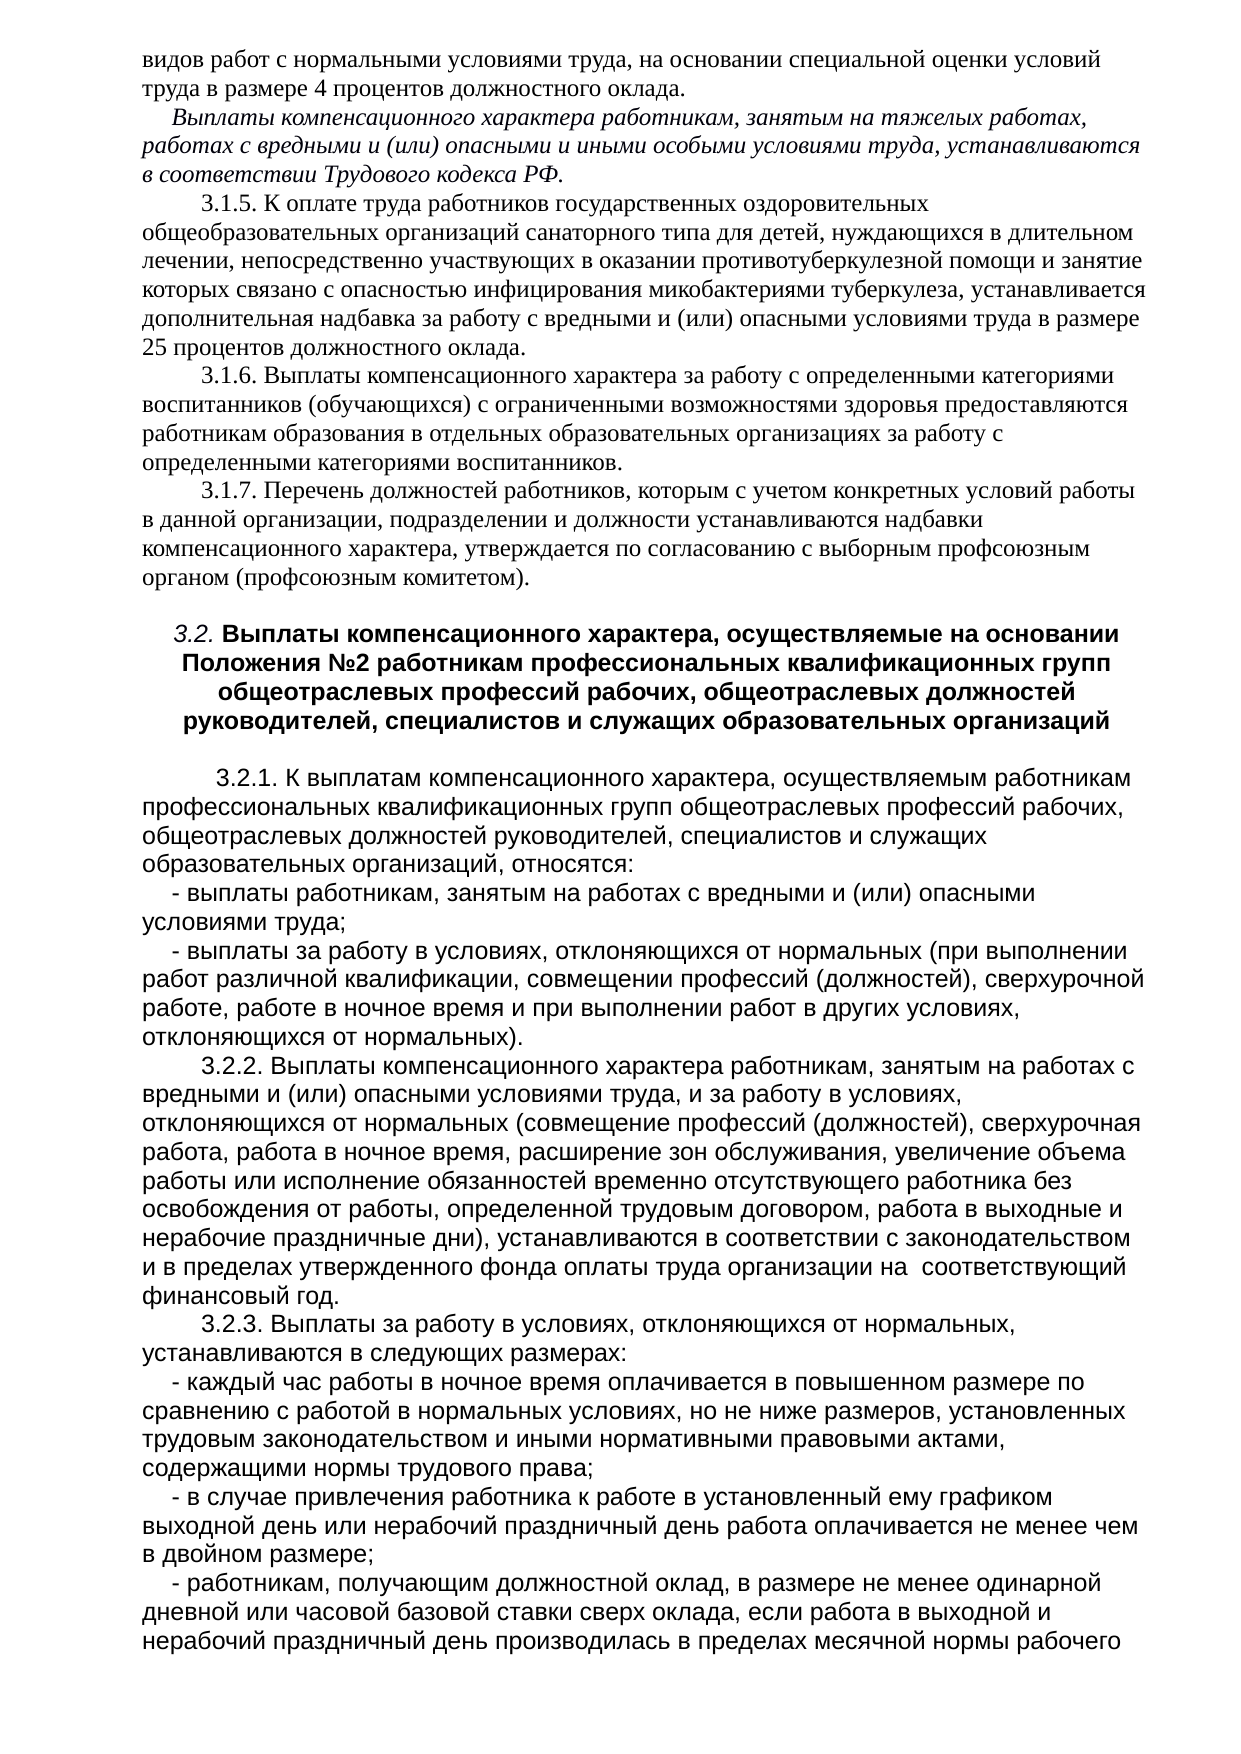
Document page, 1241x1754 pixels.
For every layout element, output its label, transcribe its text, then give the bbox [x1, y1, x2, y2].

text - выплаты работникам, занятым на работах с вредными и (или) опасными условиями труда; [142, 878, 1152, 936]
text 3.2.2. Выплаты компенсационного характера работникам, занятым на работах с вредными и (или) опасными условиями труда, и за работу в условиях, отклоняющихся от нормальных (совмещение профессий (должностей), сверхурочная работа, работа в ночное время, расширение зон обслуживания, увеличение объема работы или исполнение обязанностей временно отсутствующего работника без освобождения от работы, определенной трудовым договором, работа в выходные и нерабочие праздничные дни), устанавливаются в соответствии с законодательством и в пределах утвержденного фонда оплаты труда организации на соответствующий финансовый год. [142, 1051, 1152, 1309]
text видов работ с нормальными условиями труда, на основании специальной оценки условий труда в размере 4 процентов должностного оклада. [142, 44, 1152, 102]
subtitle 3.1.6. Выплаты компенсационного характера за работу с определенными категориями воспитанников (обучающихся) с ограниченными возможностями здоровья предоставляются работникам образования в отдельных образовательных организациях за работу с определенными категориями воспитанников. [142, 361, 1152, 476]
text 3.1.5. К оплате труда работников государственных оздоровительных общеобразовательных организаций санаторного типа для детей, нуждающихся в длительном лечении, непосредственно участвующих в оказании противотуберкулезной помощи и занятие которых связано с опасностью инфицирования микобактериями туберкулеза, устанавливается дополнительная надбавка за работу с вредными и (или) опасными условиями труда в размере 25 процентов должностного оклада. [142, 188, 1152, 361]
text - работникам, получающим должностной оклад, в размере не менее одинарной дневной или часовой базовой ставки сверх оклада, если работа в выходной и нерабочий праздничный день производилась в пределах месячной нормы рабочего [142, 1568, 1152, 1654]
text Выплаты компенсационного характера работникам, занятым на тяжелых работах, работах с вредными и (или) опасными и иными особыми условиями труда, устанавливаются в соответствии Трудового кодекса РФ. [142, 102, 1152, 188]
text - выплаты за работу в условиях, отклоняющихся от нормальных (при выполнении работ различной квалификации, совмещении профессий (должностей), сверхурочной работе, работе в ночное время и при выполнении работ в других условиях, отклоняющихся от нормальных). [142, 936, 1152, 1051]
text - каждый час работы в ночное время оплачивается в повышенном размере по сравнению с работой в нормальных условиях, но не ниже размеров, установленных трудовым законодательством и иными нормативными правовыми актами, содержащими нормы трудового права; [142, 1367, 1152, 1482]
text 3.2.3. Выплаты за работу в условиях, отклоняющихся от нормальных, устанавливаются в следующих размерах: [142, 1309, 1152, 1367]
text 3.1.7. Перечень должностей работников, которым с учетом конкретных условий работы в данной организации, подразделении и должности устанавливаются надбавки компенсационного характера, утверждается по согласованию с выборным профсоюзным органом (профсоюзным комитетом). [142, 476, 1152, 591]
text 3.2. Выплаты компенсационного характера, осуществляемые на основании Положения №2 работникам профессиональных квалификационных групп общеотраслевых профессий рабочих, общеотраслевых должностей руководителей, специалистов и служащих образовательных организаций [142, 619, 1152, 734]
text - в случае привлечения работника к работе в установленный ему графиком выходной день или нерабочий праздничный день работа оплачивается не менее чем в двойном размере; [142, 1482, 1152, 1568]
text 3.2.1. К выплатам компенсационного характера, осуществляемым работникам профессиональных квалификационных групп общеотраслевых профессий рабочих, общеотраслевых должностей руководителей, специалистов и служащих образовательных организаций, относятся: [142, 763, 1152, 878]
